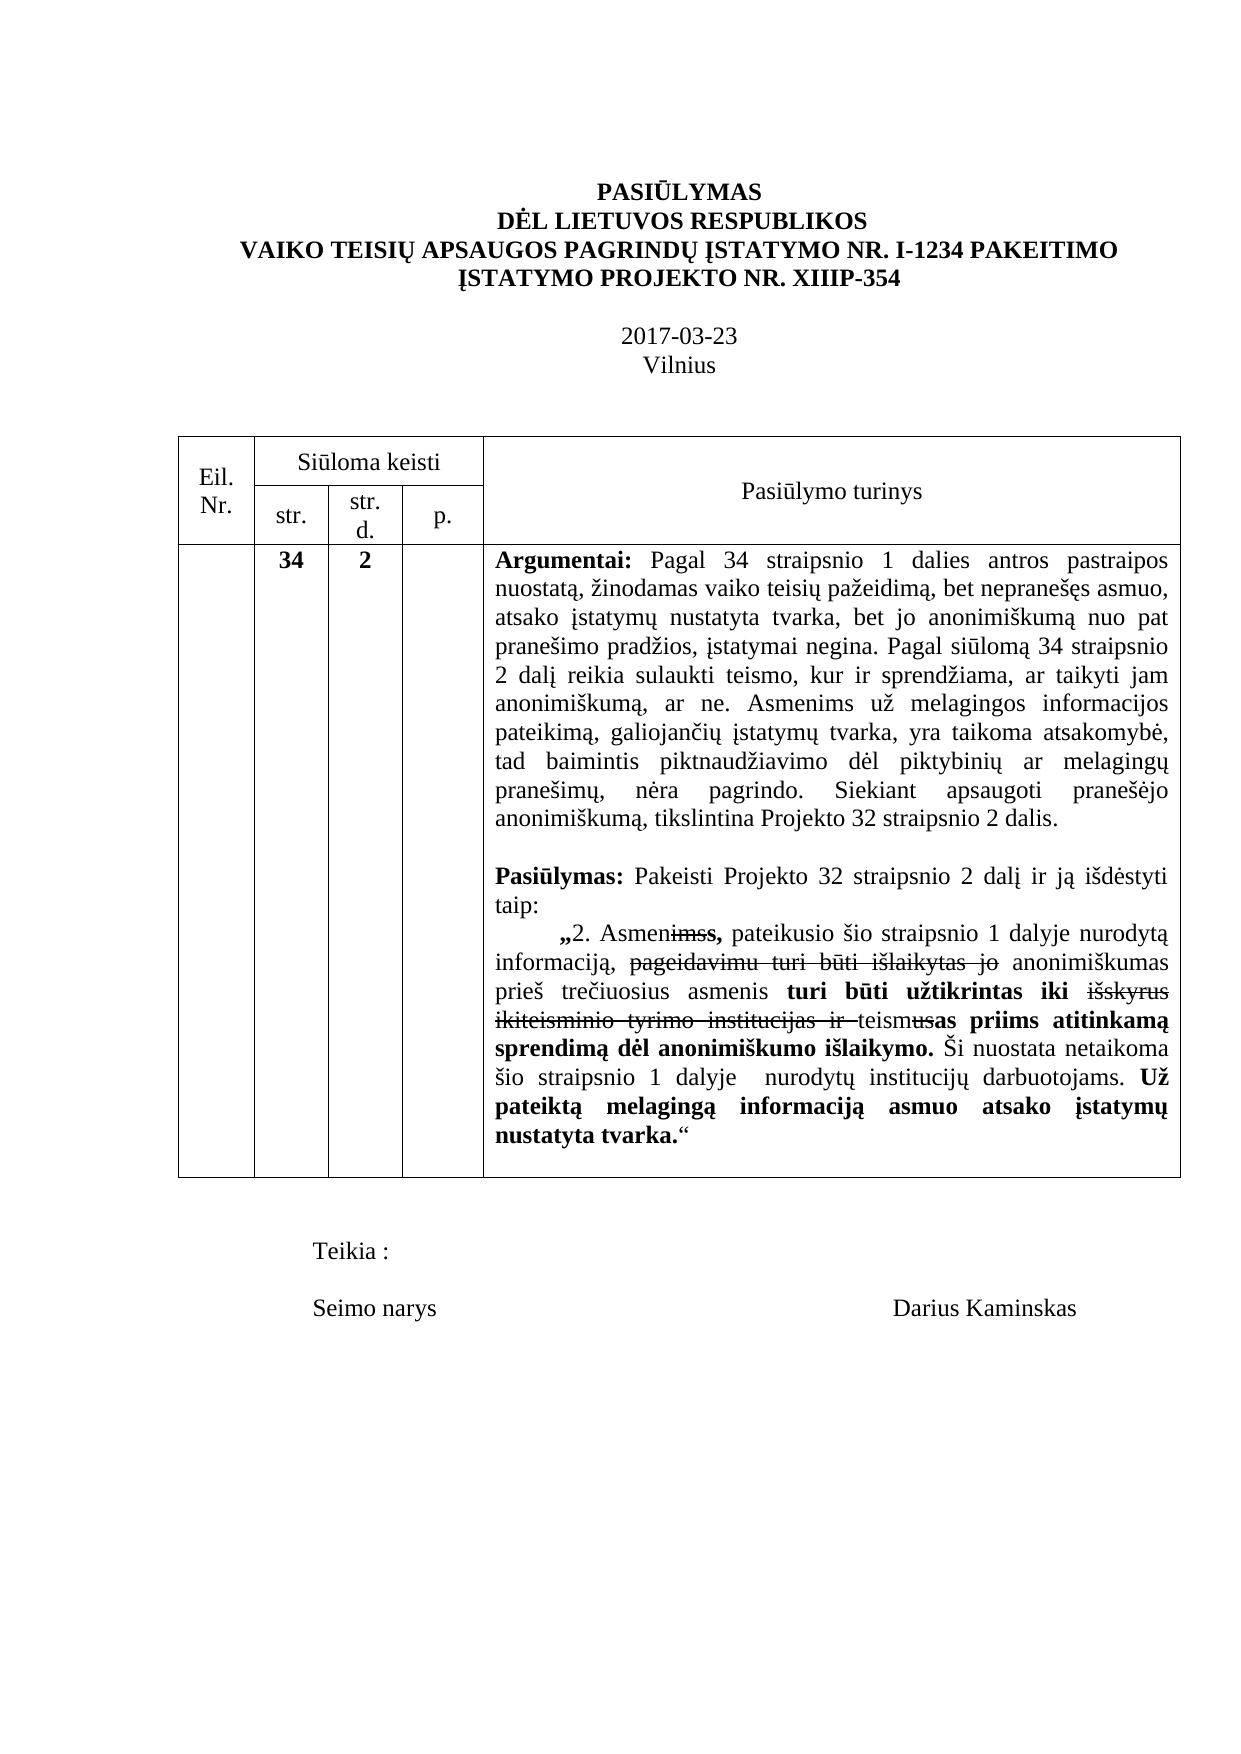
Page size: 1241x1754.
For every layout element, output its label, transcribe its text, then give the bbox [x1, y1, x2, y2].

text DĖL LIETUVOS RESPUBLIKOS [177, 206, 1181, 235]
table_cell Argumentai: Pagal 34 straipsnio 1 dalies antros pastraipos nuostatą, žinodamas vaiko teisių pažeidimą, bet nepranešęs asmuo, atsako įstatymų nustatyta tvarka, bet jo anonimiškumą nuo pat pranešimo pradžios, įstatymai negina. Pagal siūlomą 34 straipsnio 2 dalį reikia sulaukti teismo, kur ir sprendžiama, ar taikyti jam anonimiškumą, ar ne. Asmenims už melagingos informacijos pateikimą, galiojančių įstatymų tvarka, yra taikoma atsakomybė, tad baimintis piktnaudžiavimo dėl piktybinių ar melagingų pranešimų, nėra pagrindo. Siekiant apsaugoti pranešėjo anonimiškumą, tikslintina Projekto 32 straipsnio 2 dalis. Pasiūlymas: Pakeisti Projekto 32 straipsnio 2 dalį ir ją išdėstyti taip: „2. Asmenimss, pateikusio šio straipsnio 1 dalyje nurodytą informaciją, pageidavimu turi būti išlaikytas jo anonimiškumas prieš trečiuosius asmenis turi būti užtikrintas iki išskyrus ikiteisminio tyrimo institucijas ir teismusas priims atitinkamą sprendimą dėl anonimiškumo išlaikymo. Ši nuostata netaikoma šio straipsnio 1 dalyje nurodytų institucijų darbuotojams. Už pateiktą melagingą informaciją asmuo atsako įstatymų nustatyta tvarka.“ [484, 545, 1180, 1177]
text Teikia : [177, 1236, 1181, 1264]
text PASIŪLYMAS [177, 177, 1181, 206]
table_header Siūloma keisti [255, 437, 483, 485]
table_cell str. [255, 486, 328, 544]
table_header Pasiūlymo turinys [484, 437, 1180, 544]
table_cell [403, 545, 483, 1177]
table_cell 2 [329, 545, 402, 1177]
table_cell 34 [255, 545, 328, 1177]
table_cell [179, 545, 254, 1177]
table_header Eil. Nr. [179, 437, 254, 544]
table_cell p. [403, 486, 483, 544]
text VAIKO TEISIŲ APSAUGOS PAGRINDŲ ĮSTATYMO NR. I-1234 PAKEITIMO [177, 235, 1181, 263]
text Vilnius [177, 350, 1181, 378]
table_cell str. d. [329, 486, 402, 544]
text 2017-03-23 [177, 321, 1181, 350]
text ĮSTATYMO PROJEKTO NR. XIIIP-354 [177, 263, 1181, 292]
text Seimo narys Darius Kaminskas [177, 1293, 1181, 1322]
